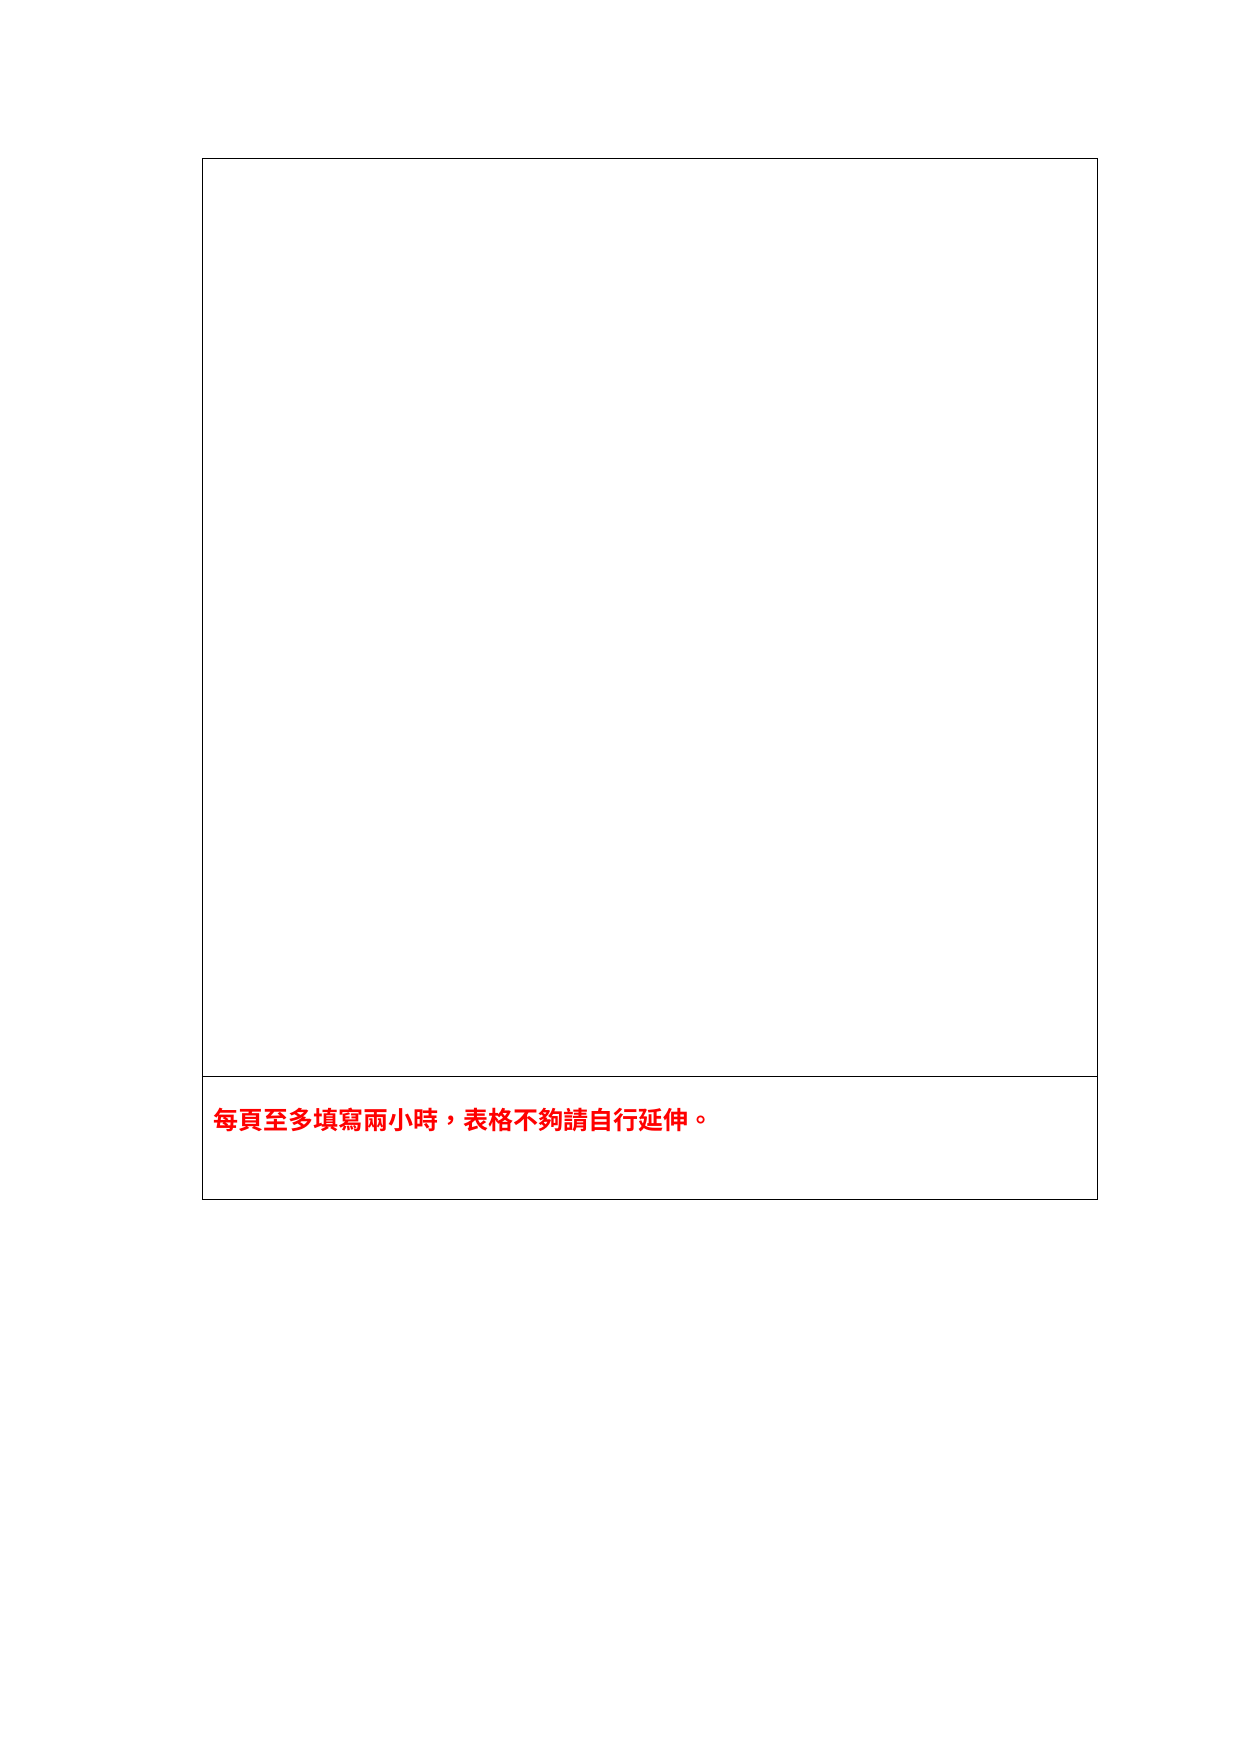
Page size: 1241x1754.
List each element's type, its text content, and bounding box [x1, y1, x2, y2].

table_cell [203, 159, 1097, 1076]
table_cell 每頁至多填寫兩小時，表格不夠請自行延伸。 [203, 1077, 1097, 1199]
